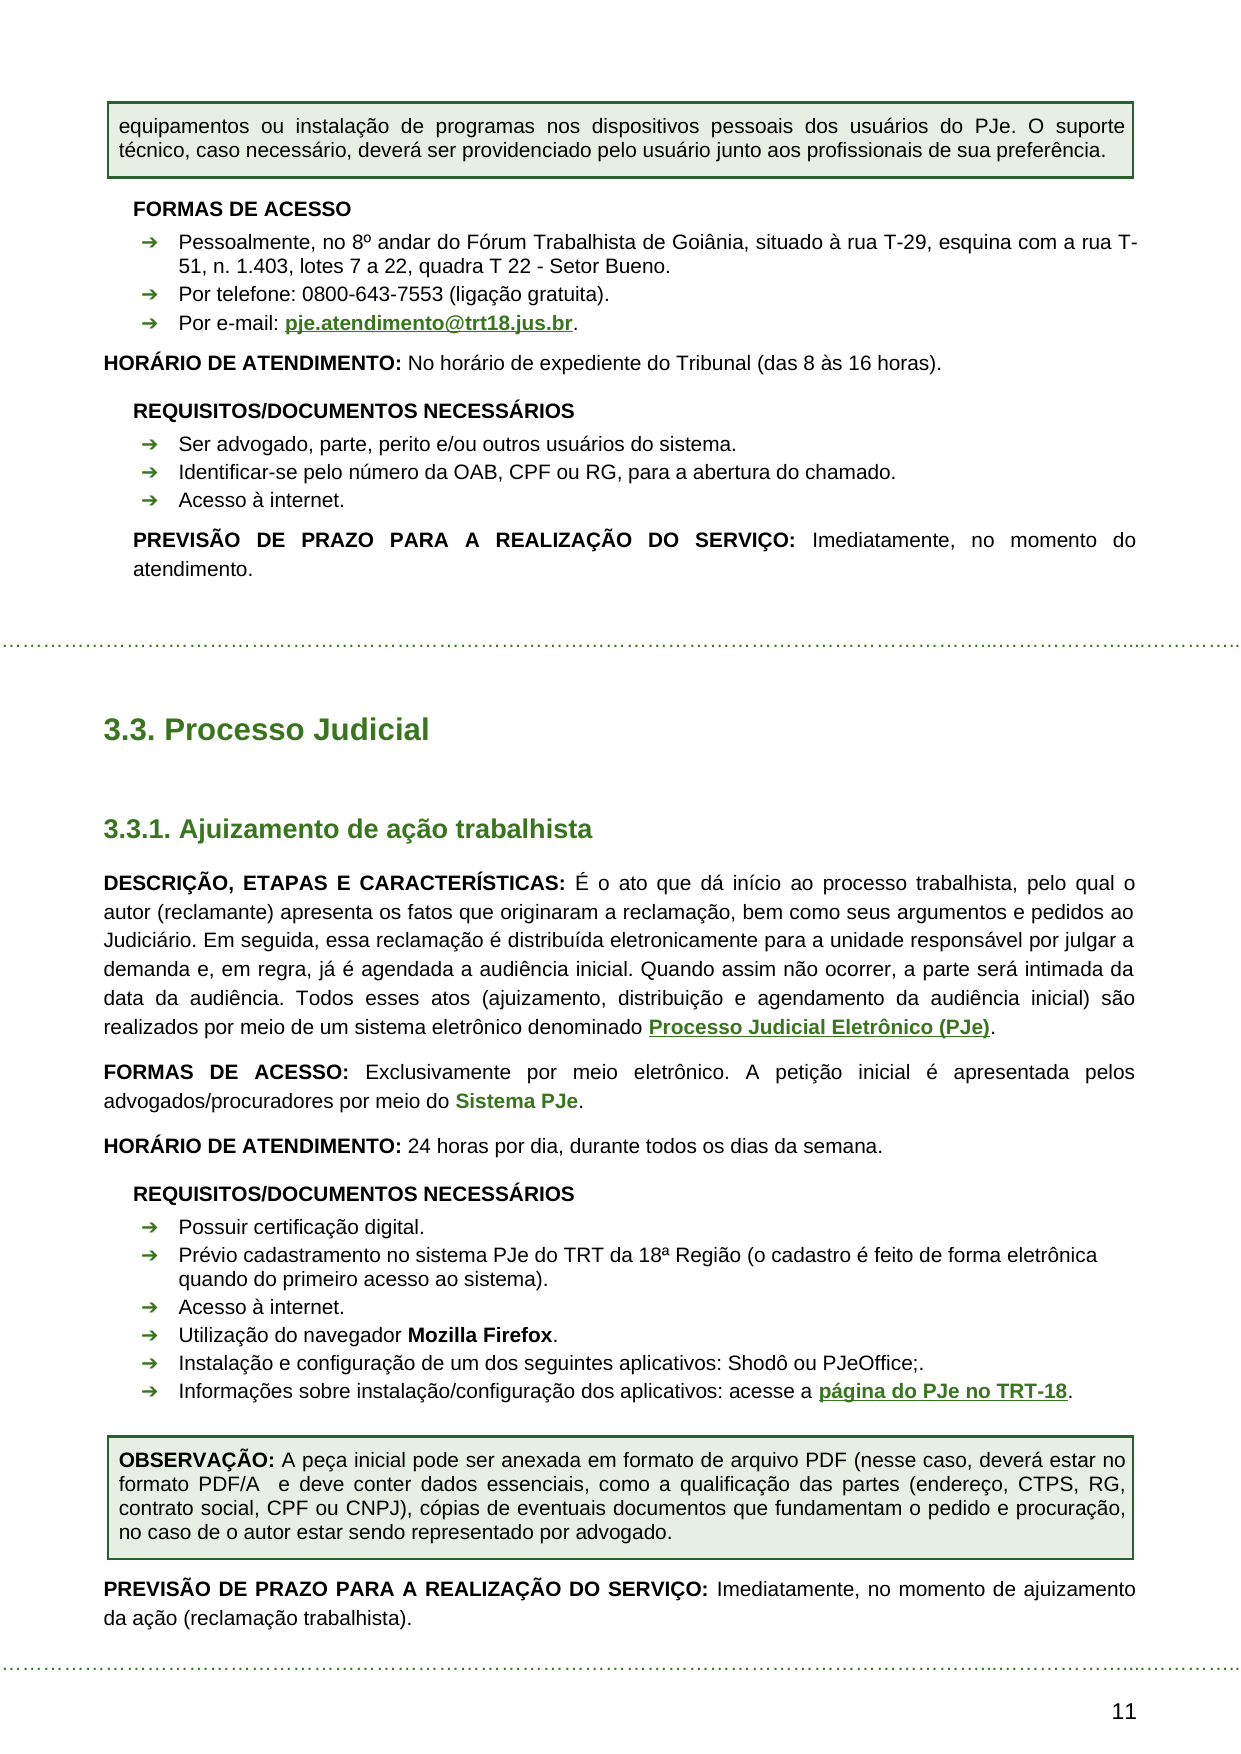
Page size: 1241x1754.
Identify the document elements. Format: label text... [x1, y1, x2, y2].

text PREVISÃO DE PRAZO PARA A REALIZAÇÃO DO SERVIÇO: Imediatamente, no momento do atendimento. [133, 528, 1136, 581]
list Acesso à internet. [141, 1295, 1140, 1319]
subtitle 3.3. Processo Judicial [103, 711, 1136, 747]
list Por telefone: 0800-643-7553 (ligação gratuita). [141, 282, 1140, 306]
text ……………………………………………………………………………………………………………………………...………………....………….. [0, 627, 1240, 651]
list Ser advogado, parte, perito e/ou outros usuários do sistema. [141, 431, 1140, 455]
list Identificar-se pelo número da OAB, CPF ou RG, para a abertura do chamado. [141, 459, 1140, 483]
text PREVISÃO DE PRAZO PARA A REALIZAÇÃO DO SERVIÇO: Imediatamente, no momento de ajuizamento da ação (reclamação trabalhista). [103, 1577, 1136, 1630]
table_header equipamentos ou instalação de programas nos dispositivos pessoais dos usuários do PJe. O suporte técnico, caso necessário, deverá ser providenciado pelo usuário junto aos profissionais de sua preferência. [109, 104, 1132, 176]
list Instalação e configuração de um dos seguintes aplicativos: Shodô ou PJeOffice;. [141, 1351, 1140, 1375]
text ……………………………………………………………………………………………………………………………...………………....………….. [0, 1651, 1240, 1675]
list Possuir certificação digital. [141, 1214, 1140, 1238]
list Prévio cadastramento no sistema PJe do TRT da 18ª Região (o cadastro é feito de forma eletrônica quando do primeiro acesso ao sistema). [141, 1243, 1140, 1291]
table_header OBSERVAÇÃO: A peça inicial pode ser anexada em formato de arquivo PDF (nesse caso, deverá estar no formato PDF/A e deve conter dados essenciais, como a qualificação das partes (endereço, CTPS, RG, contrato social, CPF ou CNPJ), cópias de eventuais documentos que fundamentam o pedido e procuração, no caso de o autor estar sendo representado por advogado. [109, 1438, 1132, 1558]
text REQUISITOS/DOCUMENTOS NECESSÁRIOS [133, 398, 1136, 422]
subtitle 3.3.1. Ajuizamento de ação trabalhista [103, 813, 1136, 845]
text DESCRIÇÃO, ETAPAS E CARACTERÍSTICAS: É o ato que dá início ao processo trabalhista, pelo qual o autor (reclamante) apresenta os fatos que originaram a reclamação, bem como seus argumentos e pedidos ao Judiciário. Em seguida, essa reclamação é distribuída eletronicamente para a unidade responsável por julgar a demanda e, em regra, já é agendada a audiência inicial. Quando assim não ocorrer, a parte será intimada da data da audiência. Todos esses atos (ajuizamento, distribuição e agendamento da audiência inicial) são realizados por meio de um sistema eletrônico denominado Processo Judicial Eletrônico (PJe). [103, 871, 1136, 1038]
list Utilização do navegador Mozilla Firefox. [141, 1323, 1140, 1347]
list Informações sobre instalação/configuração dos aplicativos: acesse a página do PJe no TRT-18. [141, 1379, 1140, 1403]
list Acesso à internet. [141, 488, 1140, 512]
text FORMAS DE ACESSO [133, 197, 1136, 221]
text HORÁRIO DE ATENDIMENTO: No horário de expediente do Tribunal (das 8 às 16 horas). [103, 351, 1136, 375]
text FORMAS DE ACESSO: Exclusivamente por meio eletrônico. A petição inicial é apresentada pelos advogados/procuradores por meio do Sistema PJe. [103, 1060, 1136, 1113]
list Pessoalmente, no 8º andar do Fórum Trabalhista de Goiânia, situado à rua T-29, esquina com a rua T-51, n. 1.403, lotes 7 a 22, quadra T 22 - Setor Bueno. [141, 230, 1140, 278]
text HORÁRIO DE ATENDIMENTO: 24 horas por dia, durante todos os dias da semana. [103, 1134, 1136, 1158]
text REQUISITOS/DOCUMENTOS NECESSÁRIOS [133, 1182, 1136, 1206]
list Por e-mail: pje.atendimento@trt18.jus.br. [141, 310, 1140, 334]
